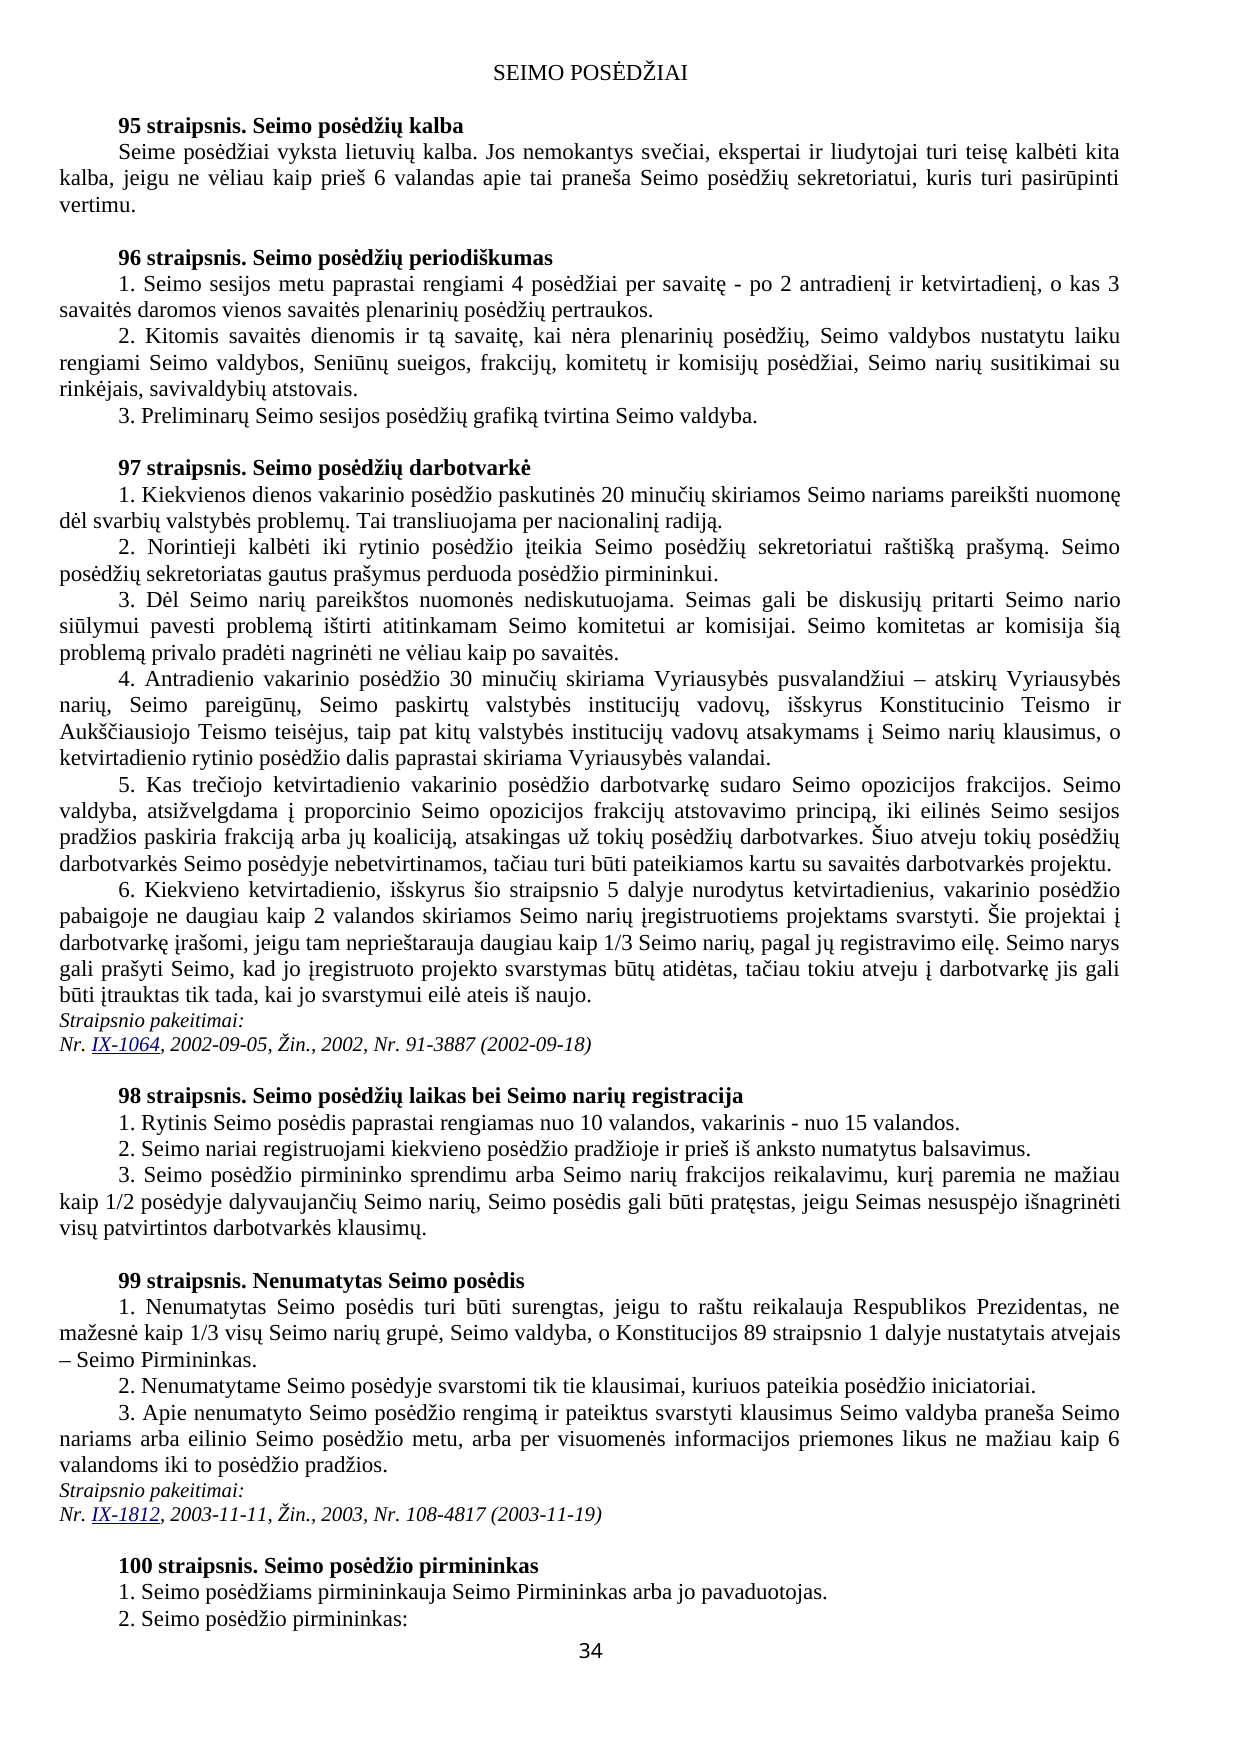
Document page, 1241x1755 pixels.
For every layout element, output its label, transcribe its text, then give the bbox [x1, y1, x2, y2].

text 96 straipsnis. Seimo posėdžių periodiškumas [59, 243, 1122, 270]
text 1. Seimo sesijos metu paprastai rengiami 4 posėdžiai per savaitę - po 2 antradienį ir ketvirtadienį, o kas 3 savaitės daromos vienos savaitės plenarinių posėdžių pertraukos. [59, 270, 1122, 323]
text 3. Seimo posėdžio pirmininko sprendimu arba Seimo narių frakcijos reikalavimu, kurį paremia ne mažiau kaip 1/2 posėdyje dalyvaujančių Seimo narių, Seimo posėdis gali būti pratęstas, jeigu Seimas nesuspėjo išnagrinėti visų patvirtintos darbotvarkės klausimų. [59, 1161, 1122, 1240]
text 3. Preliminarų Seimo sesijos posėdžių grafiką tvirtina Seimo valdyba. [59, 402, 1122, 428]
text 2. Seimo posėdžio pirmininkas: [59, 1605, 1122, 1631]
text 4. Antradienio vakarinio posėdžio 30 minučių skiriama Vyriausybės pusvalandžiui – atskirų Vyriausybės narių, Seimo pareigūnų, Seimo paskirtų valstybės institucijų vadovų, išskyrus Konstitucinio Teismo ir Aukščiausiojo Teismo teisėjus, taip pat kitų valstybės institucijų vadovų atsakymams į Seimo narių klausimus, o ketvirtadienio rytinio posėdžio dalis paprastai skiriama Vyriausybės valandai. [59, 665, 1122, 771]
text Seime posėdžiai vyksta lietuvių kalba. Jos nemokantys svečiai, ekspertai ir liudytojai turi teisę kalbėti kita kalba, jeigu ne vėliau kaip prieš 6 valandas apie tai praneša Seimo posėdžių sekretoriatui, kuris turi pasirūpinti vertimu. [59, 138, 1122, 217]
text 6. Kiekvieno ketvirtadienio, išskyrus šio straipsnio 5 dalyje nurodytus ketvirtadienius, vakarinio posėdžio pabaigoje ne daugiau kaip 2 valandos skiriamos Seimo narių įregistruotiems projektams svarstyti. Šie projektai į darbotvarkę įrašomi, jeigu tam neprieštarauja daugiau kaip 1/3 Seimo narių, pagal jų registravimo eilę. Seimo narys gali prašyti Seimo, kad jo įregistruoto projekto svarstymas būtų atidėtas, tačiau tokiu atveju į darbotvarkę jis gali būti įtrauktas tik tada, kai jo svarstymui eilė ateis iš naujo. [59, 876, 1122, 1008]
text 1. Nenumatytas Seimo posėdis turi būti surengtas, jeigu to raštu reikalauja Respublikos Prezidentas, ne mažesnė kaip 1/3 visų Seimo narių grupė, Seimo valdyba, o Konstitucijos 89 straipsnio 1 dalyje nustatytais atvejais – Seimo Pirmininkas. [59, 1293, 1122, 1372]
text 2. Kitomis savaitės dienomis ir tą savaitę, kai nėra plenarinių posėdžių, Seimo valdybos nustatytu laiku rengiami Seimo valdybos, Seniūnų sueigos, frakcijų, komitetų ir komisijų posėdžiai, Seimo narių susitikimai su rinkėjais, savivaldybių atstovais. [59, 323, 1122, 402]
text 2. Seimo nariai registruojami kiekvieno posėdžio pradžioje ir prieš iš anksto numatytus balsavimus. [59, 1135, 1122, 1161]
text 5. Kas trečiojo ketvirtadienio vakarinio posėdžio darbotvarkę sudaro Seimo opozicijos frakcijos. Seimo valdyba, atsižvelgdama į proporcinio Seimo opozicijos frakcijų atstovavimo principą, iki eilinės Seimo sesijos pradžios paskiria frakciją arba jų koaliciją, atsakingas už tokių posėdžių darbotvarkes. Šiuo atveju tokių posėdžių darbotvarkės Seimo posėdyje nebetvirtinamos, tačiau turi būti pateikiamos kartu su savaitės darbotvarkės projektu. [59, 771, 1122, 876]
text Nr. IX-1812, 2003-11-11, Žin., 2003, Nr. 108-4817 (2003-11-19) [59, 1502, 1122, 1526]
text 95 straipsnis. Seimo posėdžių kalba [59, 112, 1122, 138]
text 99 straipsnis. Nenumatytas Seimo posėdis [59, 1267, 1122, 1293]
text SEIMO POSĖDŽIAI [59, 59, 1122, 85]
text 1. Kiekvienos dienos vakarinio posėdžio paskutinės 20 minučių skiriamos Seimo nariams pareikšti nuomonę dėl svarbių valstybės problemų. Tai transliuojama per nacionalinį radiją. [59, 481, 1122, 533]
text 1. Seimo posėdžiams pirmininkauja Seimo Pirmininkas arba jo pavaduotojas. [59, 1578, 1122, 1605]
text Straipsnio pakeitimai: [59, 1478, 1122, 1502]
text 3. Dėl Seimo narių pareikštos nuomonės nediskutuojama. Seimas gali be diskusijų pritarti Seimo nario siūlymui pavesti problemą ištirti atitinkamam Seimo komitetui ar komisijai. Seimo komitetas ar komisija šią problemą privalo pradėti nagrinėti ne vėliau kaip po savaitės. [59, 586, 1122, 665]
text 1. Rytinis Seimo posėdis paprastai rengiamas nuo 10 valandos, vakarinis - nuo 15 valandos. [59, 1109, 1122, 1135]
text 100 straipsnis. Seimo posėdžio pirmininkas [59, 1552, 1122, 1578]
text 97 straipsnis. Seimo posėdžių darbotvarkė [59, 454, 1122, 481]
text Nr. IX-1064, 2002-09-05, Žin., 2002, Nr. 91-3887 (2002-09-18) [59, 1032, 1122, 1056]
text 98 straipsnis. Seimo posėdžių laikas bei Seimo narių registracija [59, 1082, 1122, 1109]
text 2. Nenumatytame Seimo posėdyje svarstomi tik tie klausimai, kuriuos pateikia posėdžio iniciatoriai. [59, 1372, 1122, 1398]
text 3. Apie nenumatyto Seimo posėdžio rengimą ir pateiktus svarstyti klausimus Seimo valdyba praneša Seimo nariams arba eilinio Seimo posėdžio metu, arba per visuomenės informacijos priemones likus ne mažiau kaip 6 valandoms iki to posėdžio pradžios. [59, 1398, 1122, 1478]
text Straipsnio pakeitimai: [59, 1008, 1122, 1032]
text 2. Norintieji kalbėti iki rytinio posėdžio įteikia Seimo posėdžių sekretoriatui raštišką prašymą. Seimo posėdžių sekretoriatas gautus prašymus perduoda posėdžio pirmininkui. [59, 533, 1122, 586]
